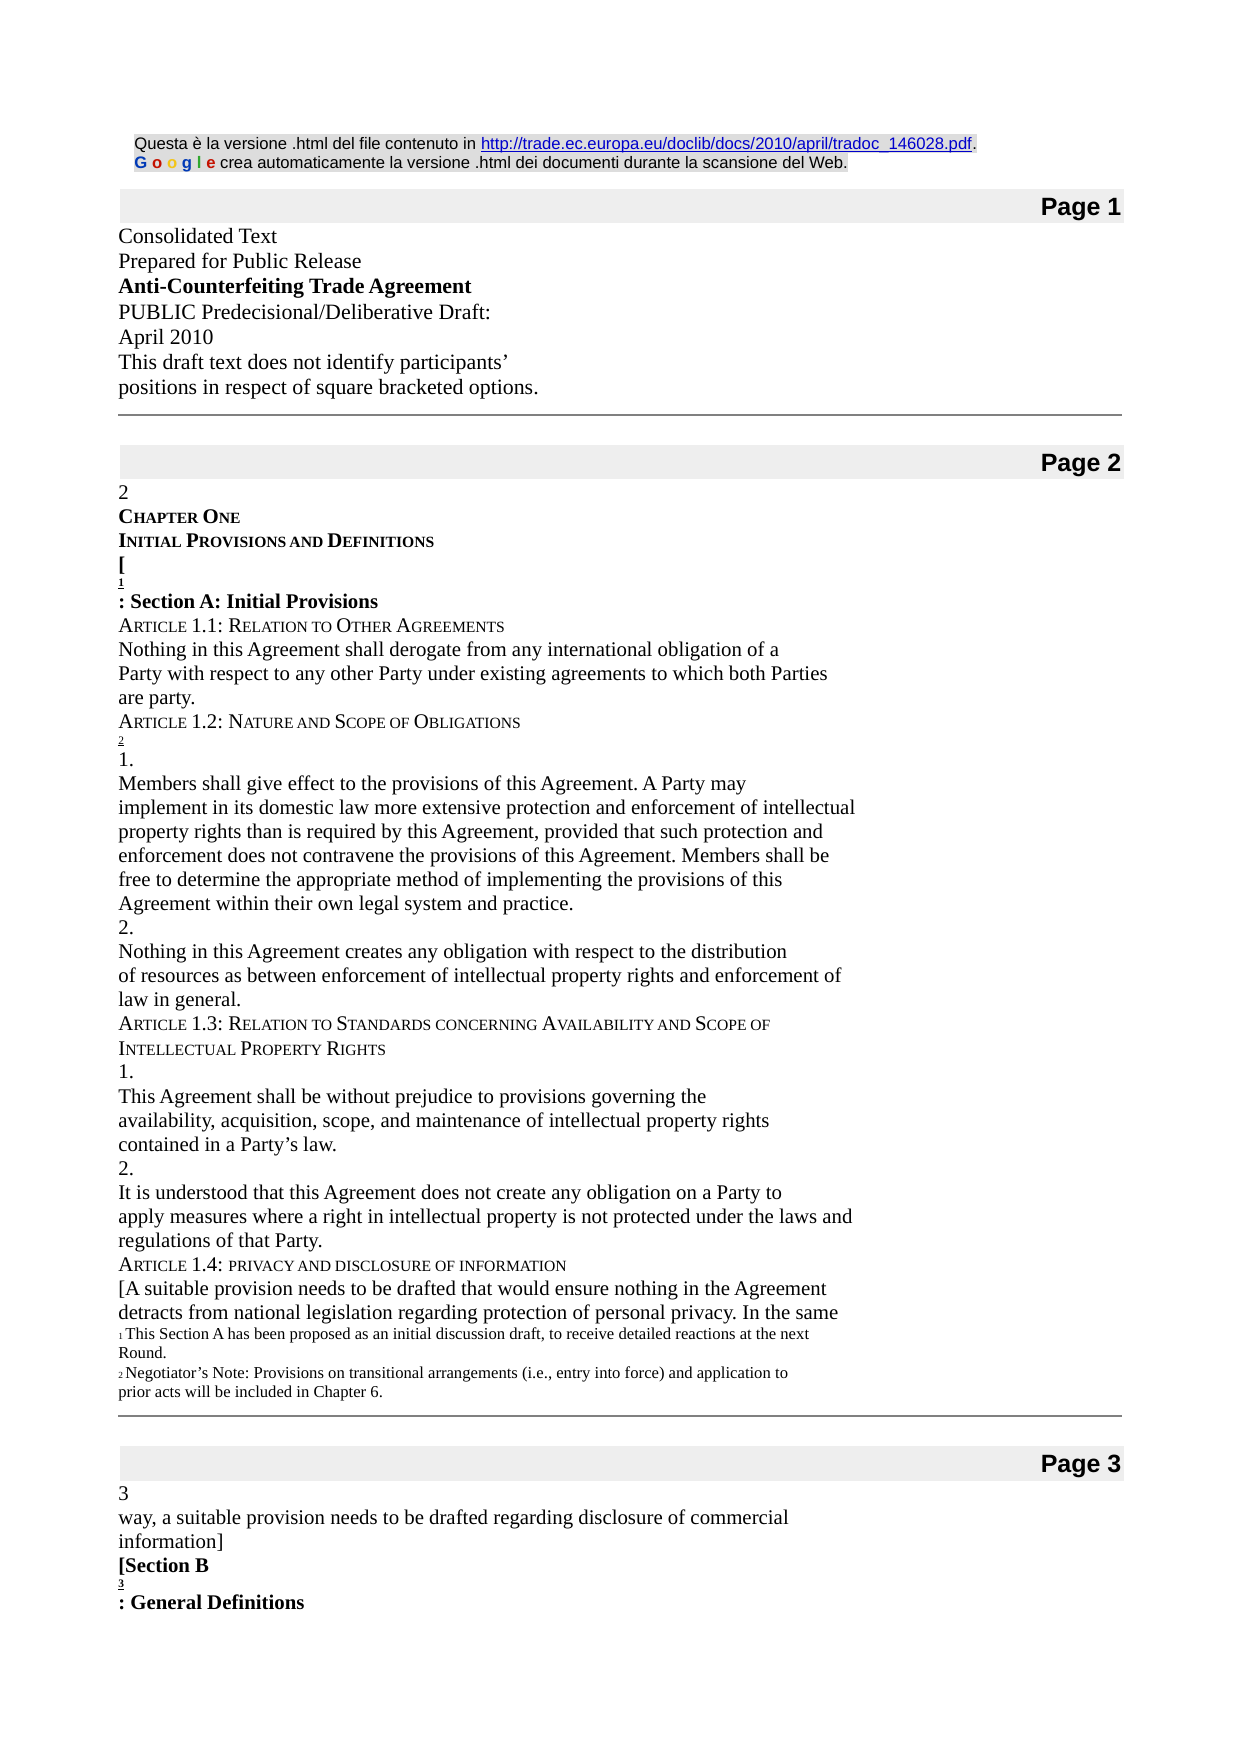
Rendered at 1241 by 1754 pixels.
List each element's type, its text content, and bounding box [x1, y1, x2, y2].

text apply measures where a right in intellectual property is not protected under the laws and [118, 1204, 1122, 1228]
text It is understood that this Agreement does not create any obligation on a Party to [118, 1180, 1122, 1204]
text Anti-Counterfeiting Trade Agreement [118, 273, 1122, 299]
text way, a suitable provision needs to be drafted regarding disclosure of commercial [118, 1505, 1122, 1529]
text availability, acquisition, scope, and maintenance of intellectual property rights [118, 1108, 1122, 1132]
text information] [118, 1529, 1122, 1553]
text Nothing in this Agreement creates any obligation with respect to the distribution [118, 939, 1122, 963]
text Nothing in this Agreement shall derogate from any international obligation of a [118, 637, 1122, 661]
text 1 This Section A has been proposed as an initial discussion draft, to receive detailed reactions at the next [118, 1324, 1122, 1343]
text positions in respect of square bracketed options. [118, 374, 1122, 399]
table_header Page 1 [120, 189, 1124, 223]
text Members shall give effect to the provisions of this Agreement. A Party may [118, 771, 1122, 795]
text This draft text does not identify participants’ [118, 349, 1122, 374]
text ARTICLE 1.2: NATURE AND SCOPE OF OBLIGATIONS [118, 709, 1122, 733]
text implement in its domestic law more extensive protection and enforcement of intellectual [118, 795, 1122, 819]
text Party with respect to any other Party under existing agreements to which both Parties [118, 661, 1122, 685]
text [Section B [118, 1553, 1122, 1577]
text regulations of that Party. [118, 1228, 1122, 1252]
text ARTICLE 1.4: PRIVACY AND DISCLOSURE OF INFORMATION [118, 1252, 1122, 1276]
text ARTICLE 1.1: RELATION TO OTHER AGREEMENTS [118, 613, 1122, 637]
text enforcement does not contravene the provisions of this Agreement. Members shall be [118, 843, 1122, 867]
text : General Definitions [118, 1590, 1122, 1614]
table_header Page 2 [120, 445, 1124, 479]
text 2 [118, 479, 1122, 504]
text law in general. [118, 987, 1122, 1011]
text 1 [118, 576, 1122, 589]
text [ [118, 552, 1122, 576]
text ARTICLE 1.3: RELATION TO STANDARDS CONCERNING AVAILABILITY AND SCOPE OF [118, 1011, 1122, 1035]
text Round. [118, 1343, 1122, 1362]
text Prepared for Public Release [118, 248, 1122, 273]
text free to determine the appropriate method of implementing the provisions of this [118, 867, 1122, 891]
text INITIAL PROVISIONS AND DEFINITIONS [118, 528, 1122, 552]
text [A suitable provision needs to be drafted that would ensure nothing in the Agreement [118, 1276, 1122, 1300]
text property rights than is required by this Agreement, provided that such protection and [118, 819, 1122, 843]
text 2. [118, 1156, 1122, 1180]
text are party. [118, 685, 1122, 709]
text 3 [118, 1481, 1122, 1505]
text 1. [118, 747, 1122, 771]
text prior acts will be included in Chapter 6. [118, 1382, 1122, 1401]
text 2 [118, 733, 1122, 747]
text This Agreement shall be without prejudice to provisions governing the [118, 1083, 1122, 1108]
text : Section A: Initial Provisions [118, 589, 1122, 613]
text 3 [118, 1577, 1122, 1590]
text contained in a Party’s law. [118, 1132, 1122, 1156]
text April 2010 [118, 324, 1122, 349]
text Questa è la versione .html del file contenuto in http://trade.ec.europa.eu/doclib/docs/2010/april/tradoc_146028.pdf. G o o g l e crea automaticamente la versione .html dei documenti durante la scansione del Web. [134, 134, 1106, 172]
text 2 Negotiator’s Note: Provisions on transitional arrangements (i.e., entry into force) and application to [118, 1362, 1122, 1382]
table_header Page 3 [120, 1446, 1124, 1481]
text CHAPTER ONE [118, 504, 1122, 528]
text PUBLIC Predecisional/Deliberative Draft: [118, 299, 1122, 324]
text of resources as between enforcement of intellectual property rights and enforcement of [118, 963, 1122, 987]
text INTELLECTUAL PROPERTY RIGHTS [118, 1035, 1122, 1059]
text Agreement within their own legal system and practice. [118, 891, 1122, 915]
text 1. [118, 1059, 1122, 1083]
text detracts from national legislation regarding protection of personal privacy. In the same [118, 1300, 1122, 1324]
text Consolidated Text [118, 223, 1122, 248]
text 2. [118, 915, 1122, 939]
